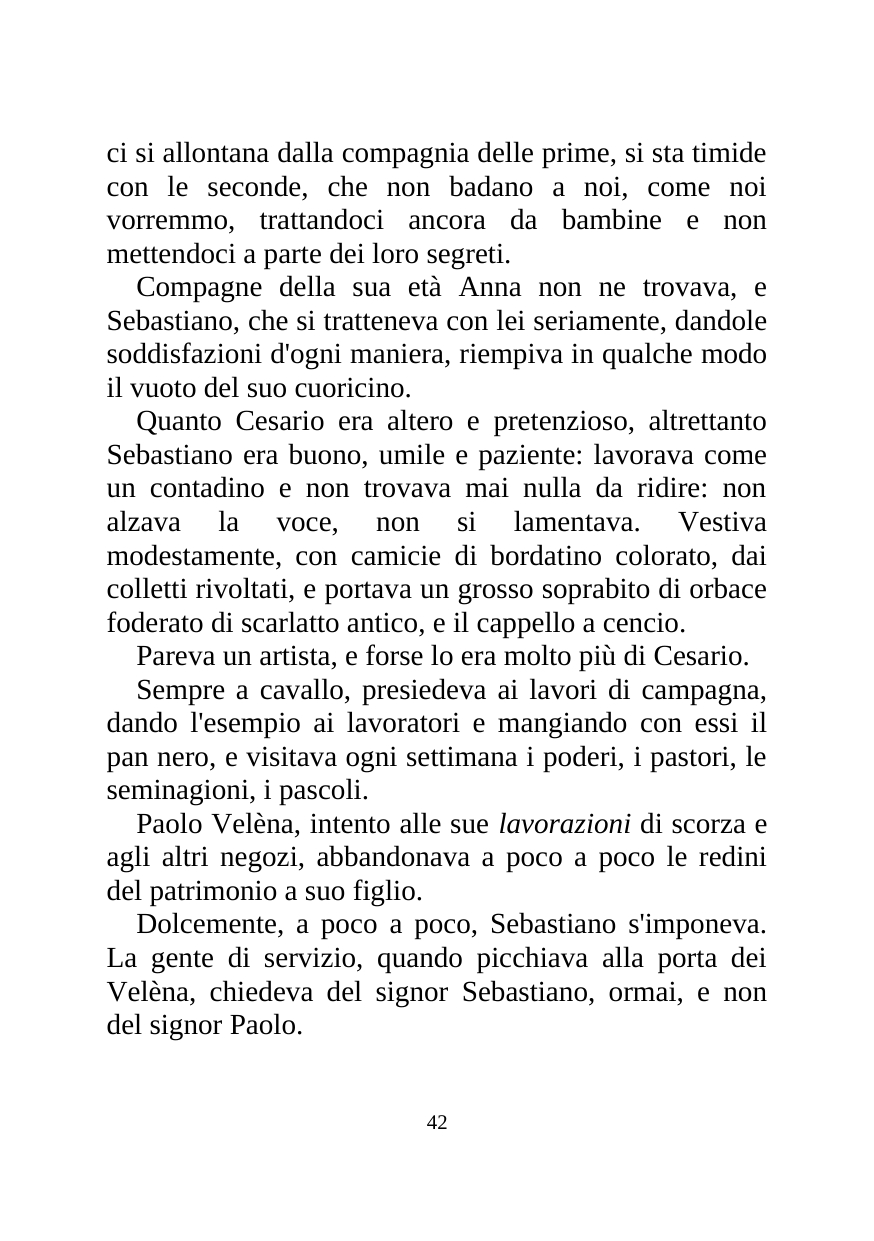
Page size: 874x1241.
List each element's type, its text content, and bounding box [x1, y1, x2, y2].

text Paolo Velèna, intento alle sue lavorazioni di scorza e agli altri negozi, abbandonava a poco a poco le redini del patrimonio a suo figlio. [106, 806, 768, 907]
text Dolcemente, a poco a poco, Sebastiano s'imponeva. La gente di servizio, quando picchiava alla porta dei Velèna, chiedeva del signor Sebastiano, ormai, e non del signor Paolo. [106, 907, 768, 1041]
text Pareva un artista, e forse lo era molto più di Cesario. [106, 638, 768, 672]
text Compagne della sua età Anna non ne trovava, e Sebastiano, che si tratteneva con lei seriamente, dandole soddisfazioni d'ogni maniera, riempiva in qualche modo il vuoto del suo cuoricino. [106, 269, 768, 403]
text ci si allontana dalla compagnia delle prime, si sta timide con le seconde, che non badano a noi, come noi vorremmo, trattandoci ancora da bambine e non mettendoci a parte dei loro segreti. [106, 135, 768, 269]
text Quanto Cesario era altero e pretenzioso, altrettanto Sebastiano era buono, umile e paziente: lavorava come un contadino e non trovava mai nulla da ridire: non alzava la voce, non si lamentava. Vestiva modestamente, con camicie di bordatino colorato, dai colletti rivoltati, e portava un grosso soprabito di orbace foderato di scarlatto antico, e il cappello a cencio. [106, 403, 768, 638]
text Sempre a cavallo, presiedeva ai lavori di campagna, dando l'esempio ai lavoratori e mangiando con essi il pan nero, e visitava ogni settimana i poderi, i pastori, le seminagioni, i pascoli. [106, 672, 768, 806]
